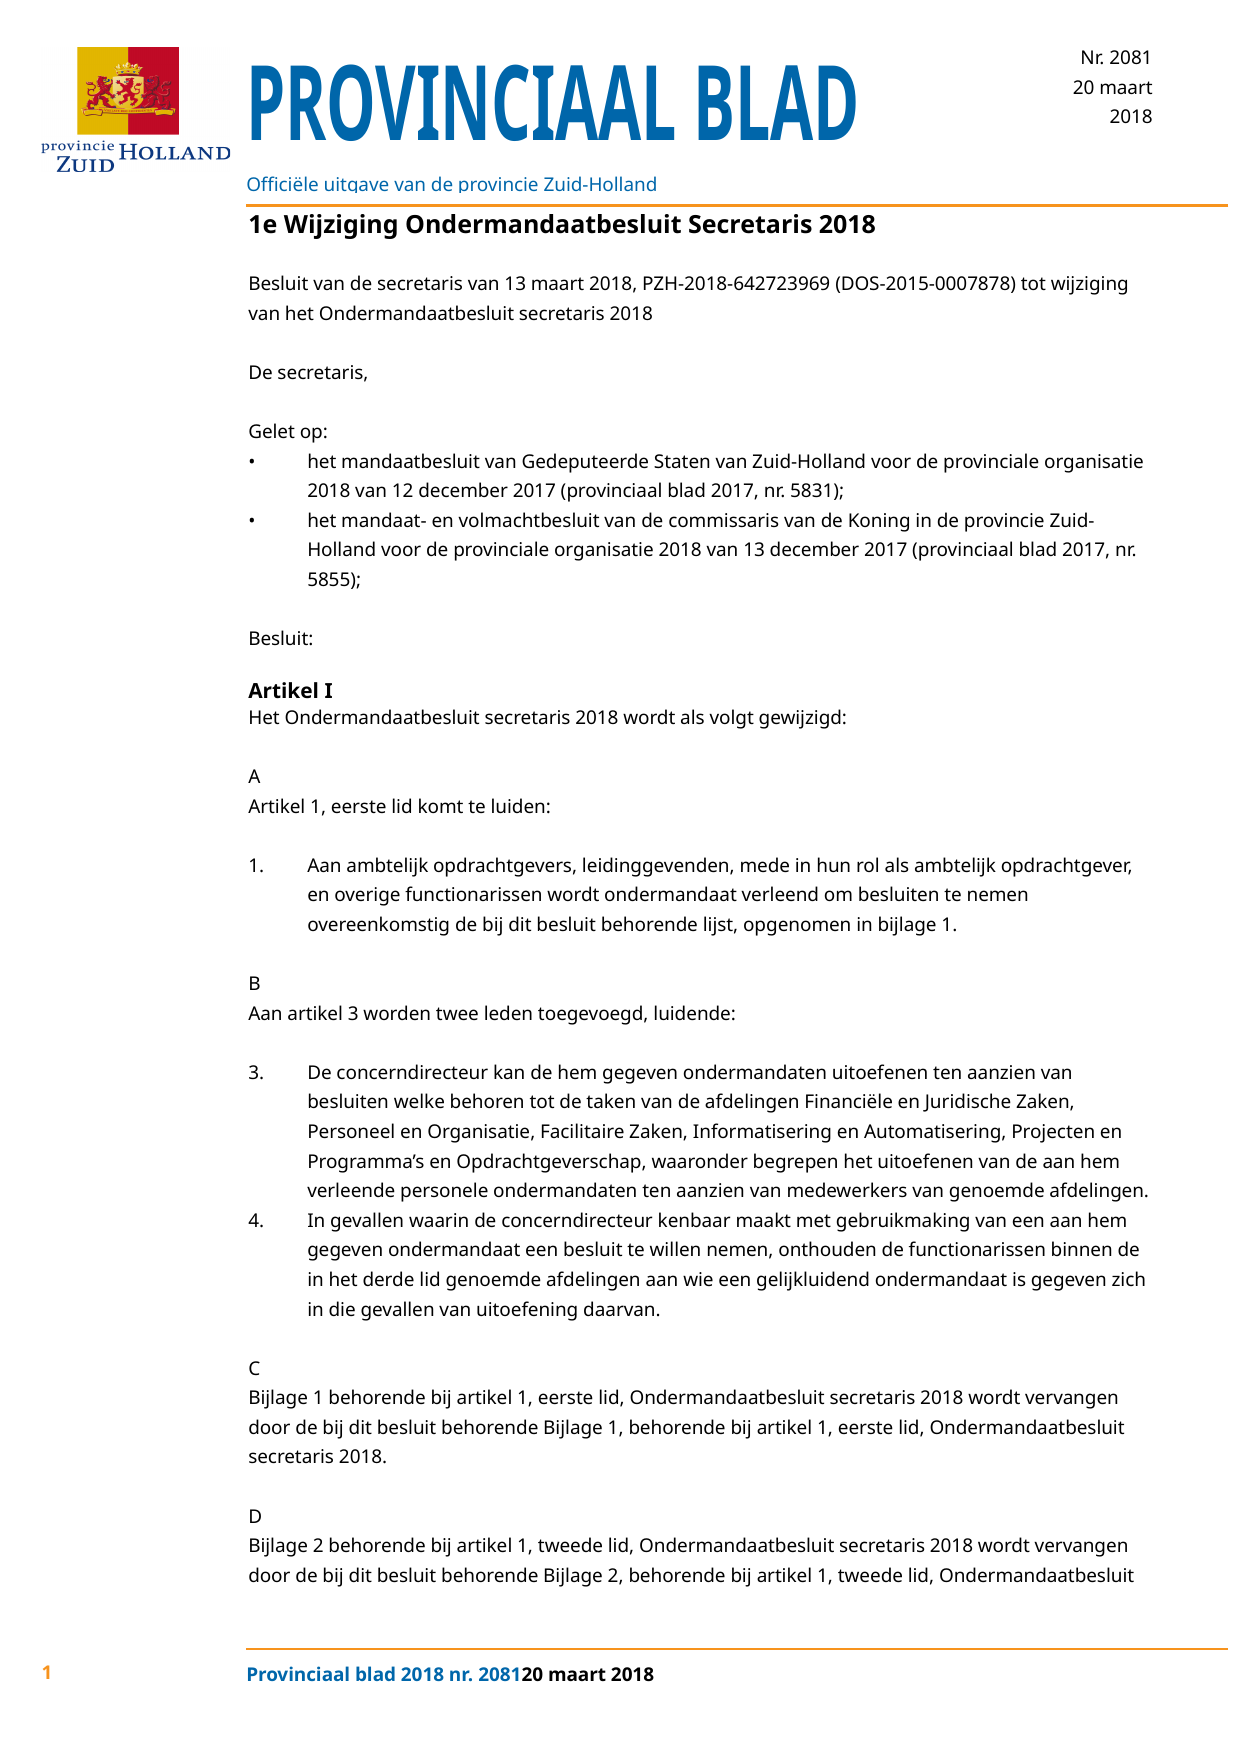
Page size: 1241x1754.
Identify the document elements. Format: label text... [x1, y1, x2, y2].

text Artikel I [248, 676, 1152, 704]
text C [248, 1355, 1152, 1381]
text Besluit van de secretaris van 13 maart 2018, PZH-2018-642723969 (DOS-2015-0007878) tot wijziging van het Ondermandaatbesluit secretaris 2018 [248, 270, 1152, 326]
text De secretaris, [248, 359, 1152, 385]
text Artikel 1, eerste lid komt te luiden: [248, 793, 1152, 819]
list De concerndirecteur kan de hem gegeven ondermandaten uitoefenen ten aanzien van besluiten welke behoren tot de taken van de afdelingen Financiële en Juridische Zaken, Personeel en Organisatie, Facilitaire Zaken, Informatisering en Automatisering, Projecten en Programma’s en Opdrachtgeverschap, waaronder begrepen het uitoefenen van de aan hem verleende personele ondermandaten ten aanzien van medewerkers van genoemde afdelingen. [248, 1059, 1152, 1203]
text Besluit: [248, 625, 1152, 651]
text Gelet op: [248, 418, 1152, 444]
text D [248, 1503, 1152, 1529]
text 1e Wijziging Ondermandaatbesluit Secretaris 2018 [248, 207, 1152, 241]
list het mandaatbesluit van Gedeputeerde Staten van Zuid-Holland voor de provinciale organisatie 2018 van 12 december 2017 (provinciaal blad 2017, nr. 5831); [248, 448, 1152, 503]
text B [248, 970, 1152, 996]
text A [248, 763, 1152, 789]
text Aan artikel 3 worden twee leden toegevoegd, luidende: [248, 1000, 1152, 1026]
list het mandaat- en volmachtbesluit van de commissaris van de Koning in de provincie Zuid-Holland voor de provinciale organisatie 2018 van 13 december 2017 (provinciaal blad 2017, nr. 5855); [248, 507, 1152, 592]
list Aan ambtelijk opdrachtgevers, leidinggevenden, mede in hun rol als ambtelijk opdrachtgever, en overige functionarissen wordt ondermandaat verleend om besluiten te nemen overeenkomstig de bij dit besluit behorende lijst, opgenomen in bijlage 1. [248, 852, 1152, 937]
text Het Ondermandaatbesluit secretaris 2018 wordt als volgt gewijzigd: [248, 704, 1152, 730]
text Bijlage 2 behorende bij artikel 1, tweede lid, Ondermandaatbesluit secretaris 2018 wordt vervangen door de bij dit besluit behorende Bijlage 2, behorende bij artikel 1, tweede lid, Ondermandaatbesluit [248, 1532, 1152, 1588]
list In gevallen waarin de concerndirecteur kenbaar maakt met gebruikmaking van een aan hem gegeven ondermandaat een besluit te willen nemen, onthouden de functionarissen binnen de in het derde lid genoemde afdelingen aan wie een gelijkluidend ondermandaat is gegeven zich in die gevallen van uitoefening daarvan. [248, 1207, 1152, 1322]
picture [41, 47, 231, 172]
text Bijlage 1 behorende bij artikel 1, eerste lid, Ondermandaatbesluit secretaris 2018 wordt vervangen door de bij dit besluit behorende Bijlage 1, behorende bij artikel 1, eerste lid, Ondermandaatbesluit secretaris 2018. [248, 1384, 1152, 1469]
